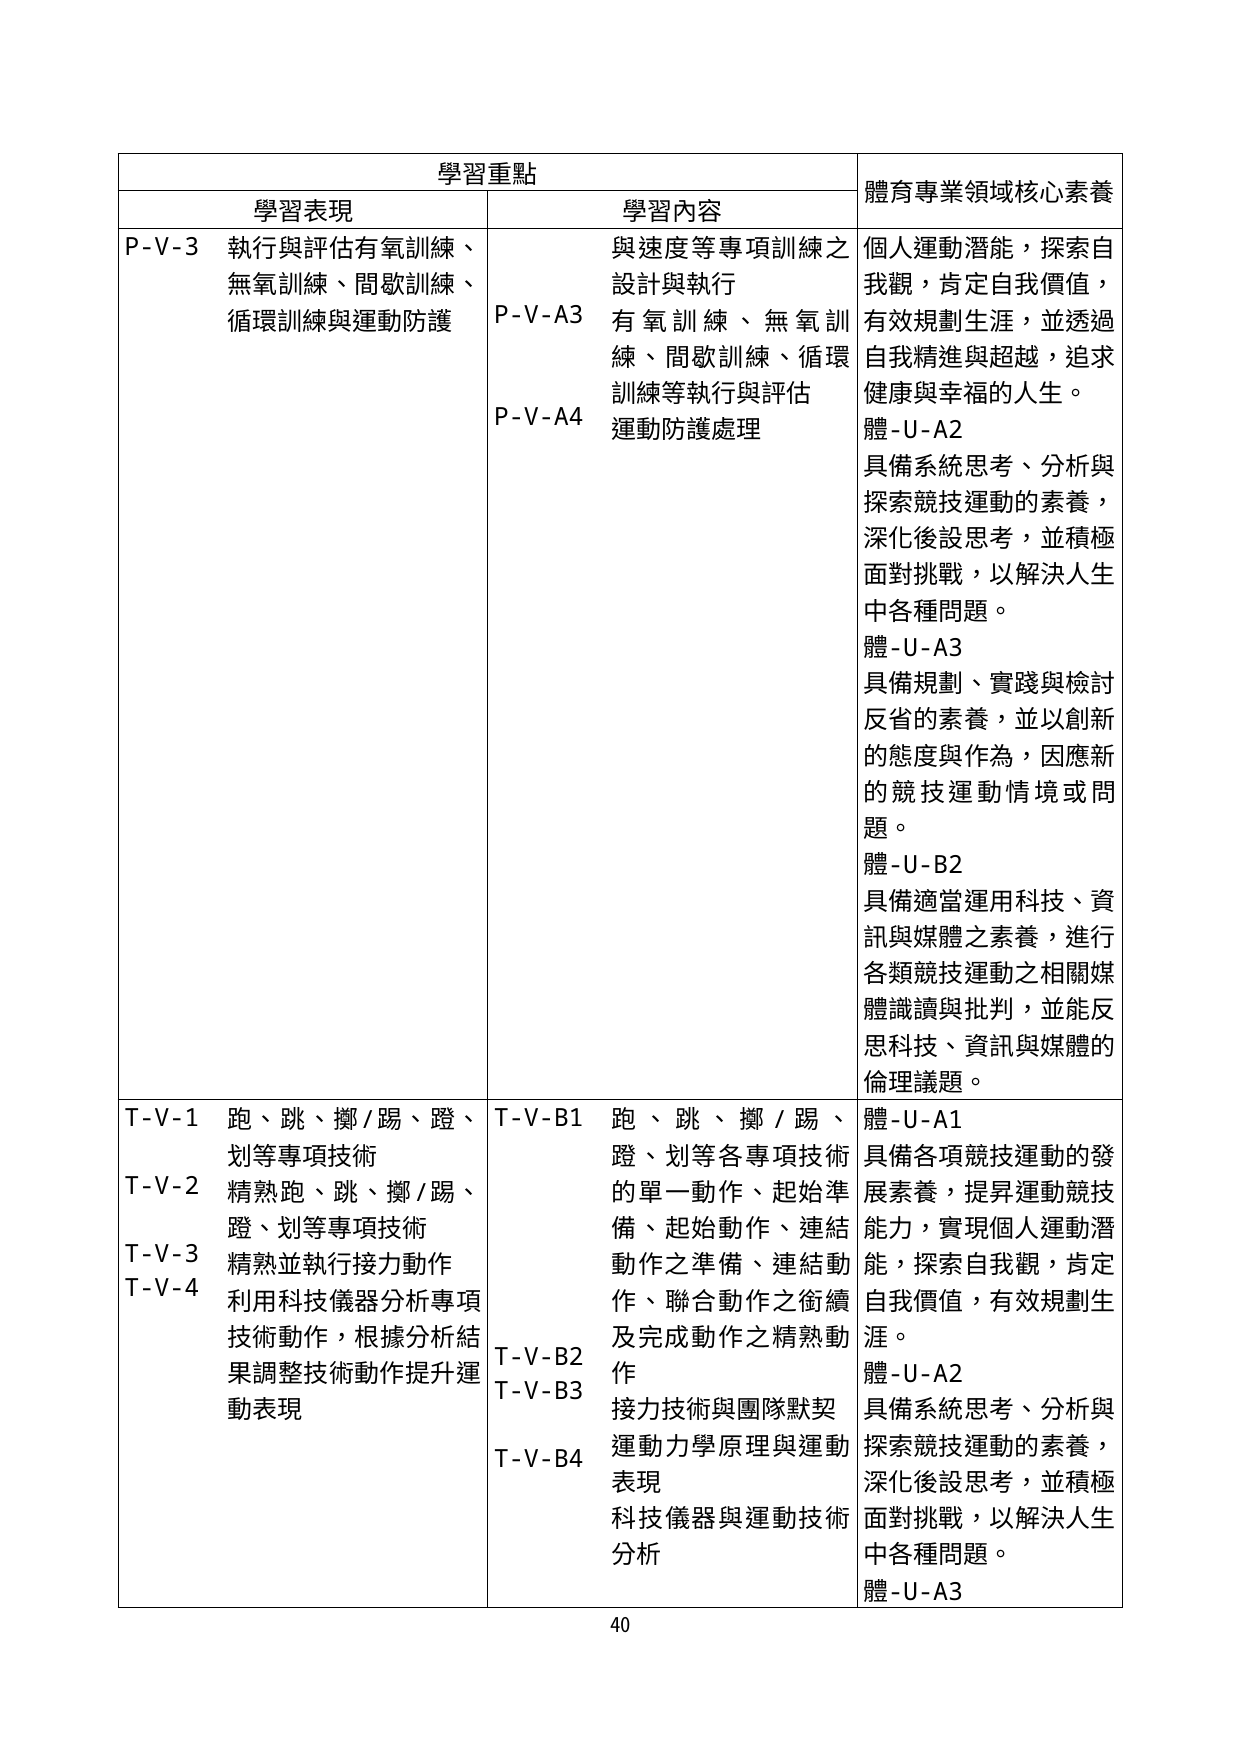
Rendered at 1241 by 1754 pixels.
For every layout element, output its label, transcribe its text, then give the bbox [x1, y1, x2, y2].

table_header 體育專業領域核心素養 [858, 154, 1122, 228]
table_cell P-V-3 [119, 229, 221, 1099]
table_cell 體-U-A1 具備各項競技運動的發展素養，提昇運動競技能力，實現個人運動潛能，探索自我觀，肯定自我價值，有效規劃生涯。 體-U-A2 具備系統思考、分析與探索競技運動的素養，深化後設思考，並積極面對挑戰，以解決人生中各種問題。 體-U-A3 [858, 1100, 1122, 1607]
table_cell 學習表現 [119, 191, 487, 228]
table_cell T-V-1 T-V-2 T-V-3 T-V-4 [119, 1100, 221, 1607]
table_cell 跑、跳、擲/踢、蹬、划等專項技術 精熟跑、跳、擲/踢、蹬、划等專項技術 精熟並執行接力動作 利用科技儀器分析專項技術動作，根據分析結果調整技術動作提升運動表現 [221, 1100, 487, 1607]
table_cell 個人運動潛能，探索自我觀，肯定自我價值，有效規劃生涯，並透過自我精進與超越，追求健康與幸福的人生。 體-U-A2 具備系統思考、分析與探索競技運動的素養，深化後設思考，並積極面對挑戰，以解決人生中各種問題。 體-U-A3 具備規劃、實踐與檢討反省的素養，並以創新的態度與作為，因應新的競技運動情境或問題。 體-U-B2 具備適當運用科技、資訊與媒體之素養，進行各類競技運動之相關媒體識讀與批判，並能反思科技、資訊與媒體的倫理議題。 [858, 229, 1122, 1099]
table_cell 與速度等專項訓練之設計與執行 有氧訓練、無氧訓練、間歇訓練、循環訓練等執行與評估 運動防護處理 [605, 229, 857, 1099]
table_cell 執行與評估有氧訓練、無氧訓練、間歇訓練、循環訓練與運動防護 [221, 229, 487, 1099]
table_cell P-V-A3 P-V-A4 [488, 229, 605, 1099]
table_cell 學習內容 [488, 191, 857, 228]
table_header 學習重點 [119, 154, 857, 190]
table_cell 跑、跳、擲/踢、蹬、划等各專項技術的單一動作、起始準備、起始動作、連結動作之準備、連結動作、聯合動作之銜續及完成動作之精熟動作 接力技術與團隊默契 運動力學原理與運動表現 科技儀器與運動技術分析 [605, 1100, 857, 1607]
table_cell T-V-B1 T-V-B2 T-V-B3 T-V-B4 [488, 1100, 605, 1607]
